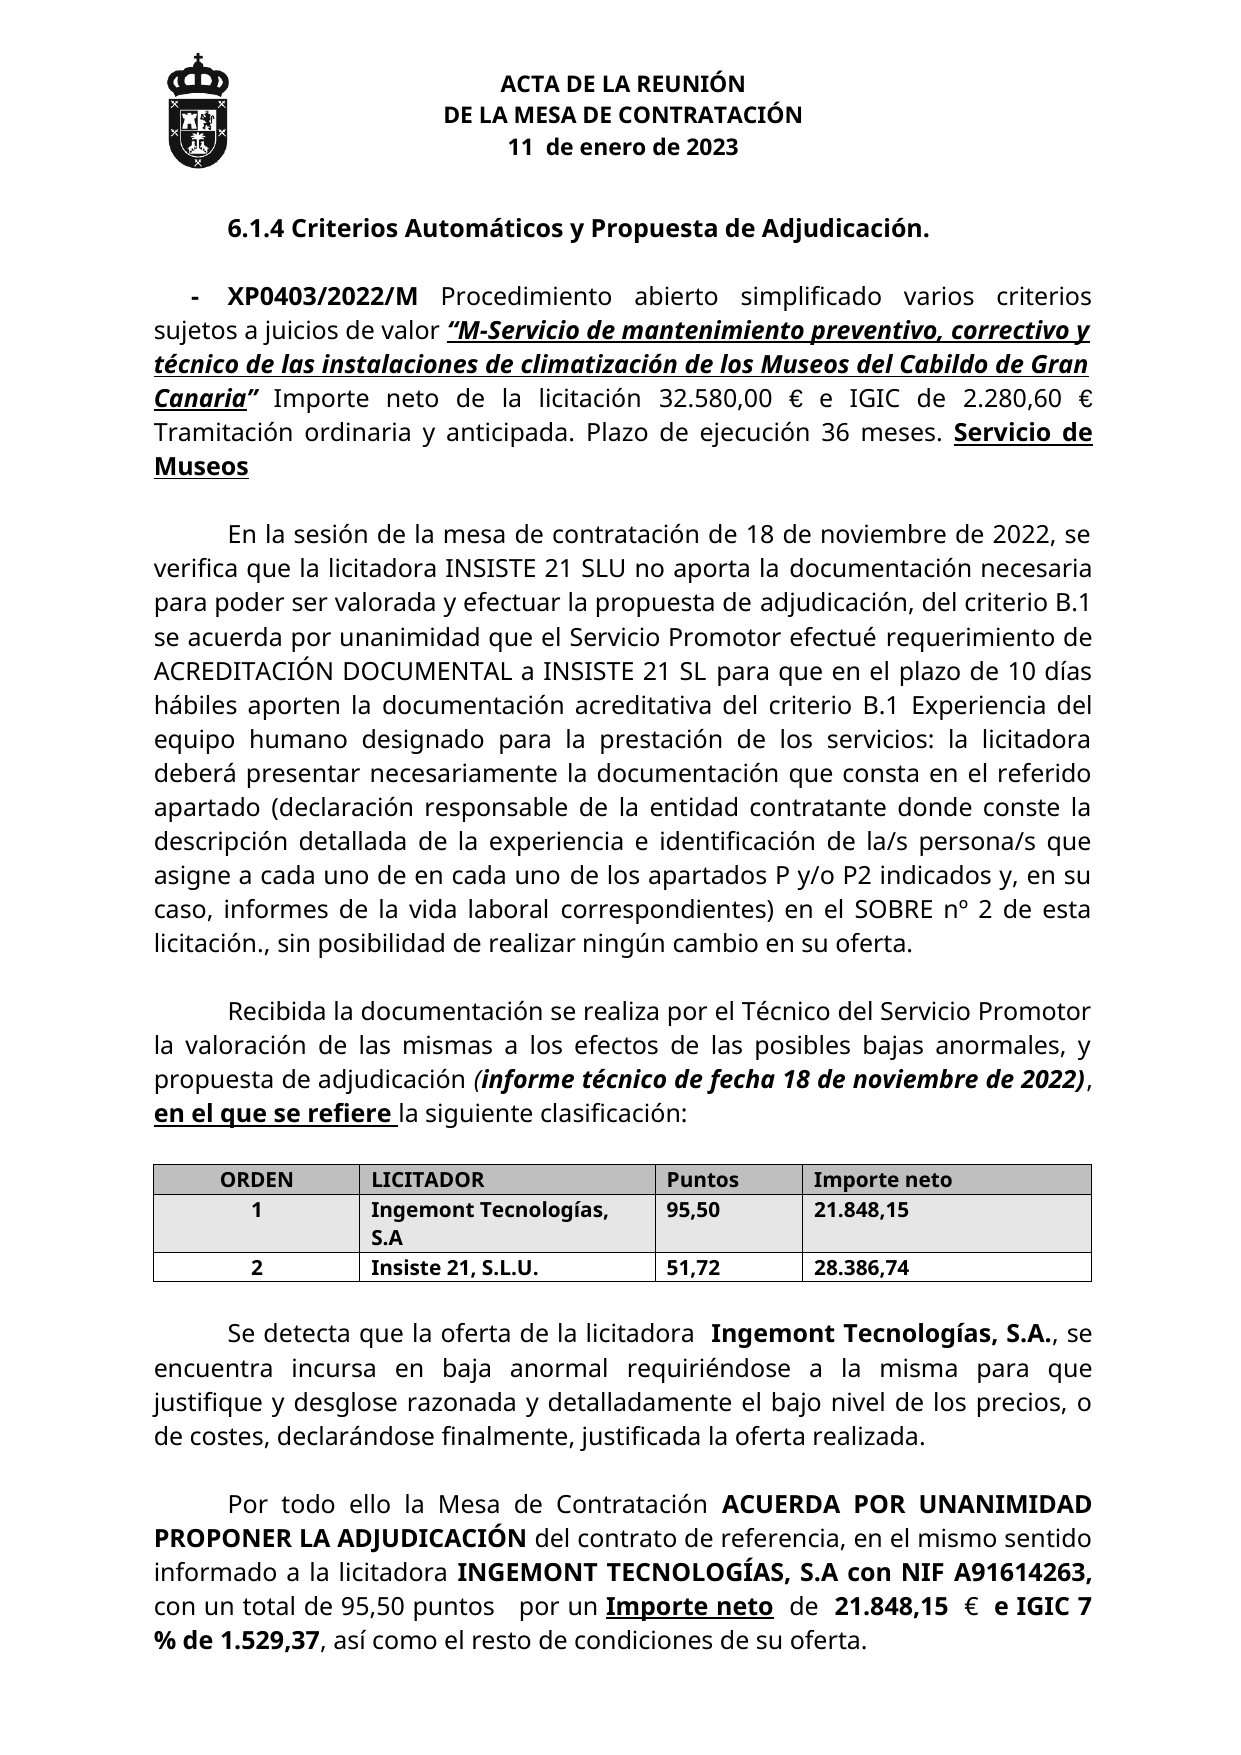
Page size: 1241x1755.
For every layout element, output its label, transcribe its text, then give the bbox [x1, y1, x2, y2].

table_cell Ingemont Tecnologías, S.A [360, 1195, 655, 1252]
table_cell 95,50 [656, 1195, 802, 1252]
text Por todo ello la Mesa de Contratación ACUERDA por unanimidad proponer la adjudicación del contrato de referencia, en el mismo sentido informado a la licitadora INGEMONT TECNOLOGÍAS, S.A con NIF A91614263, con un total de 95,50 puntos por un Importe neto de 21.848,15 € e IGIC 7 % de 1.529,37, así como el resto de condiciones de su oferta. [153, 1486, 1093, 1657]
table_header Importe neto [803, 1165, 1091, 1194]
table_header ORDEN [154, 1165, 359, 1194]
table_header LICITADOR [360, 1165, 655, 1194]
table_cell 51,72 [656, 1253, 802, 1281]
table_cell Insiste 21, S.L.U. [360, 1253, 655, 1281]
text Se detecta que la oferta de la licitadora Ingemont Tecnologías, S.A., se encuentra incursa en baja anormal requiriéndose a la misma para que justifique y desglose razonada y detalladamente el bajo nivel de los precios, o de costes, declarándose finalmente, justificada la oferta realizada. [153, 1316, 1093, 1452]
table_cell 1 [154, 1195, 359, 1252]
table_header Puntos [656, 1165, 802, 1194]
picture [164, 50, 231, 171]
text En la sesión de la mesa de contratación de 18 de noviembre de 2022, se verifica que la licitadora INSISTE 21 SLU no aporta la documentación necesaria para poder ser valorada y efectuar la propuesta de adjudicación, del criterio B.1 se acuerda por unanimidad que el Servicio Promotor efectué requerimiento de ACREDITACIÓN DOCUMENTAL a INSISTE 21 SL para que en el plazo de 10 días hábiles aporten la documentación acreditativa del criterio B.1 Experiencia del equipo humano designado para la prestación de los servicios: la licitadora deberá presentar necesariamente la documentación que consta en el referido apartado (declaración responsable de la entidad contratante donde conste la descripción detallada de la experiencia e identificación de la/s persona/s que asigne a cada uno de en cada uno de los apartados P y/o P2 indicados y, en su caso, informes de la vida laboral correspondientes) en el SOBRE nº 2 de esta licitación., sin posibilidad de realizar ningún cambio en su oferta. [153, 517, 1093, 960]
table_cell 2 [154, 1253, 359, 1281]
text - XP0403/2022/M Procedimiento abierto simplificado varios criterios sujetos a juicios de valor “M-Servicio de mantenimiento preventivo, correctivo y técnico de las instalaciones de climatización de los Museos del Cabildo de Gran Canaria” Importe neto de la licitación 32.580,00 € e IGIC de 2.280,60 € Tramitación ordinaria y anticipada. Plazo de ejecución 36 meses. Servicio de Museos [153, 278, 1093, 483]
table_cell 21.848,15 [803, 1195, 1091, 1252]
text 6.1.4 Criterios Automáticos y Propuesta de Adjudicación. [227, 210, 1093, 244]
text Recibida la documentación se realiza por el Técnico del Servicio Promotor la valoración de las mismas a los efectos de las posibles bajas anormales, y propuesta de adjudicación (informe técnico de fecha 18 de noviembre de 2022), en el que se refiere la siguiente clasificación: [153, 994, 1093, 1130]
table_cell 28.386,74 [803, 1253, 1091, 1281]
